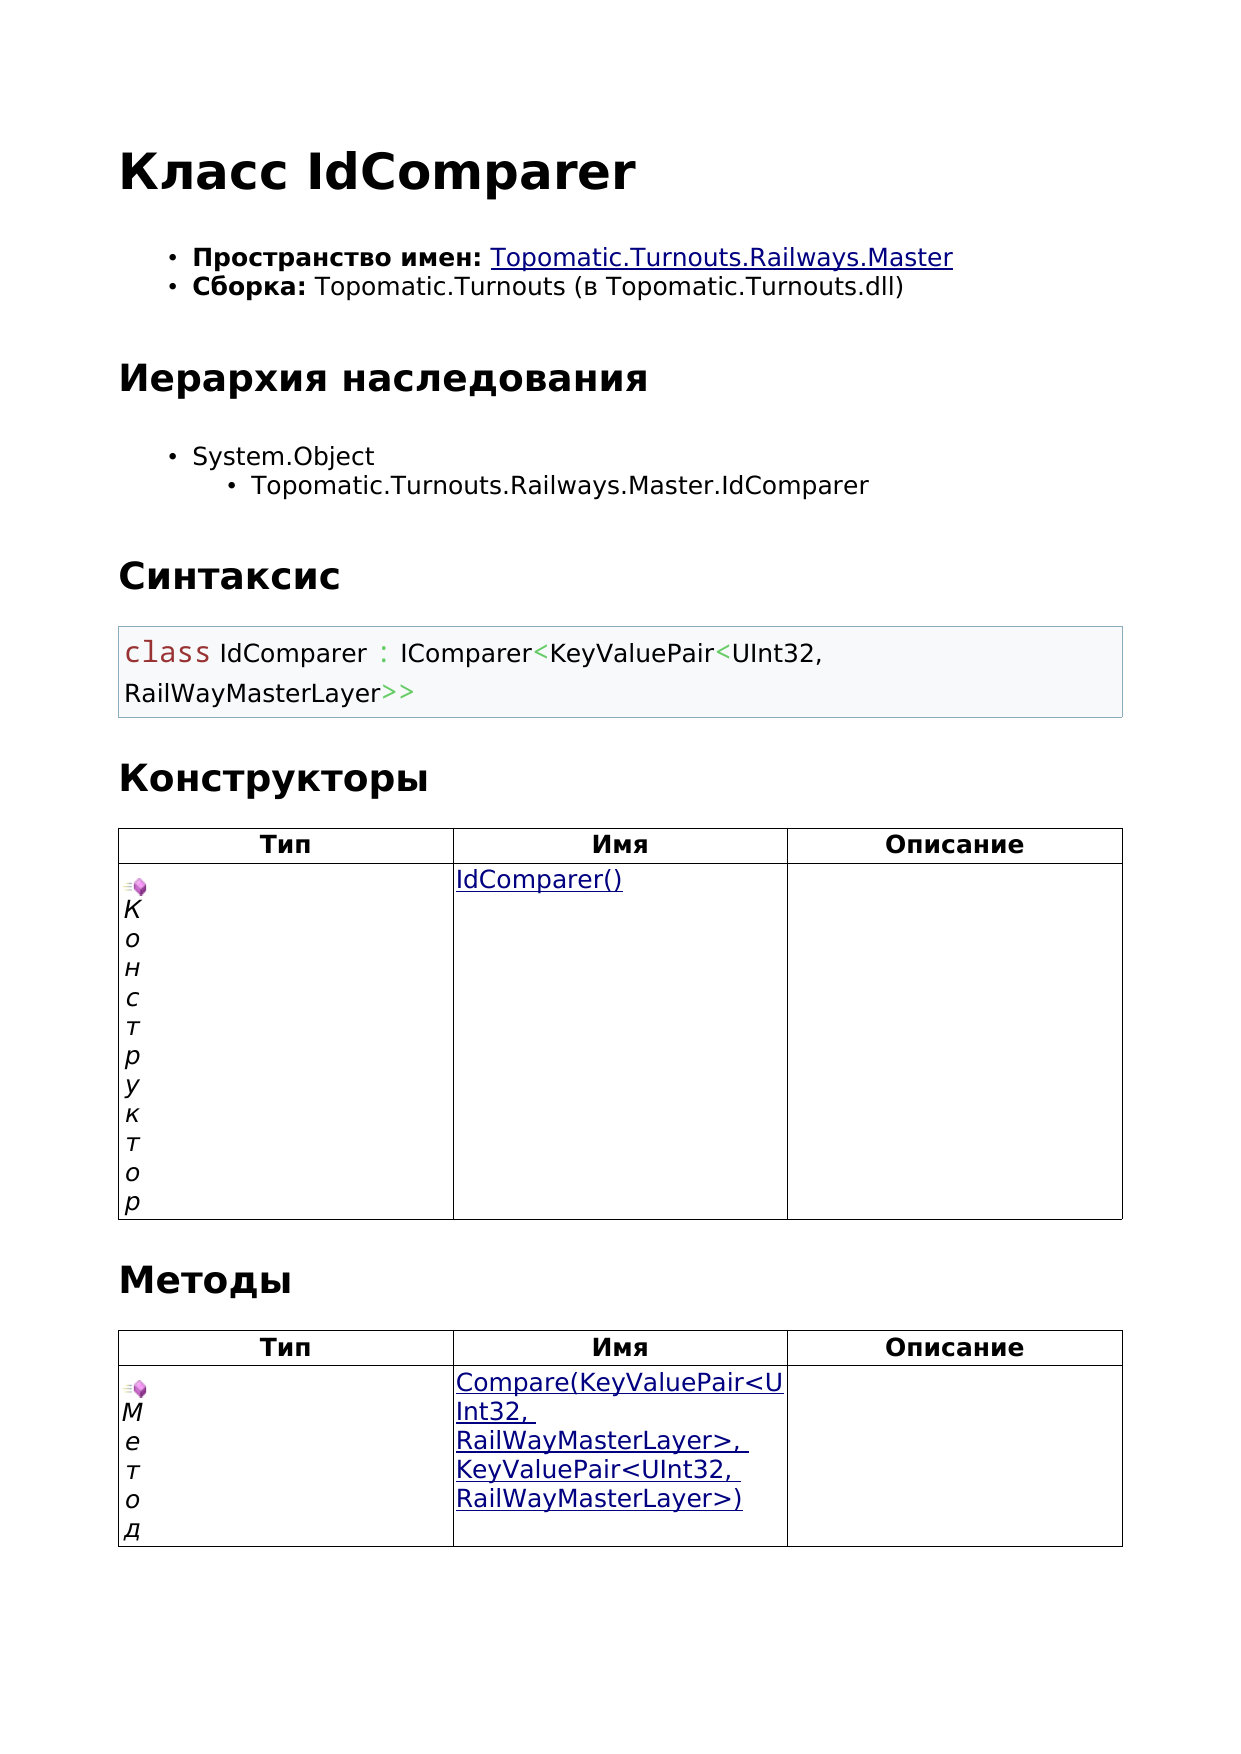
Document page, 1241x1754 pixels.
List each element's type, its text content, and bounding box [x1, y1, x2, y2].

subtitle Синтаксис [118, 554, 1122, 598]
subtitle Методы [118, 1259, 1122, 1303]
table_header class IdComparer : IComparer<KeyValuePair<UInt32, RailWayMasterLayer>> [119, 627, 1122, 717]
table_header Описание [788, 1331, 1122, 1365]
picture [121, 878, 147, 896]
table_cell [788, 1366, 1122, 1546]
table_header Имя [454, 1331, 787, 1365]
table_cell IdComparer() [454, 864, 787, 1219]
picture [121, 1380, 147, 1398]
table_header Тип [119, 1331, 453, 1365]
list System.Object [177, 442, 1122, 471]
table_header Описание [788, 829, 1122, 863]
subtitle Класс IdComparer [118, 143, 1122, 201]
table_header Имя [454, 829, 787, 863]
list Topomatic.Turnouts.Railways.Master.IdComparer [236, 471, 1122, 500]
table_cell [119, 864, 453, 1219]
table_cell [119, 1366, 453, 1546]
list Сборка: Topomatic.Turnouts (в Topomatic.Turnouts.dll) [177, 272, 1122, 302]
subtitle Конструкторы [118, 757, 1122, 800]
table_header Тип [119, 829, 453, 863]
subtitle Иерархия наследования [118, 356, 1122, 400]
table_cell [788, 864, 1122, 1219]
table_cell Compare(KeyValuePair<UInt32, RailWayMasterLayer>, KeyValuePair<UInt32, RailWayMasterLayer>) [454, 1366, 787, 1546]
list Пространство имен: Topomatic.Turnouts.Railways.Master [177, 243, 1122, 272]
